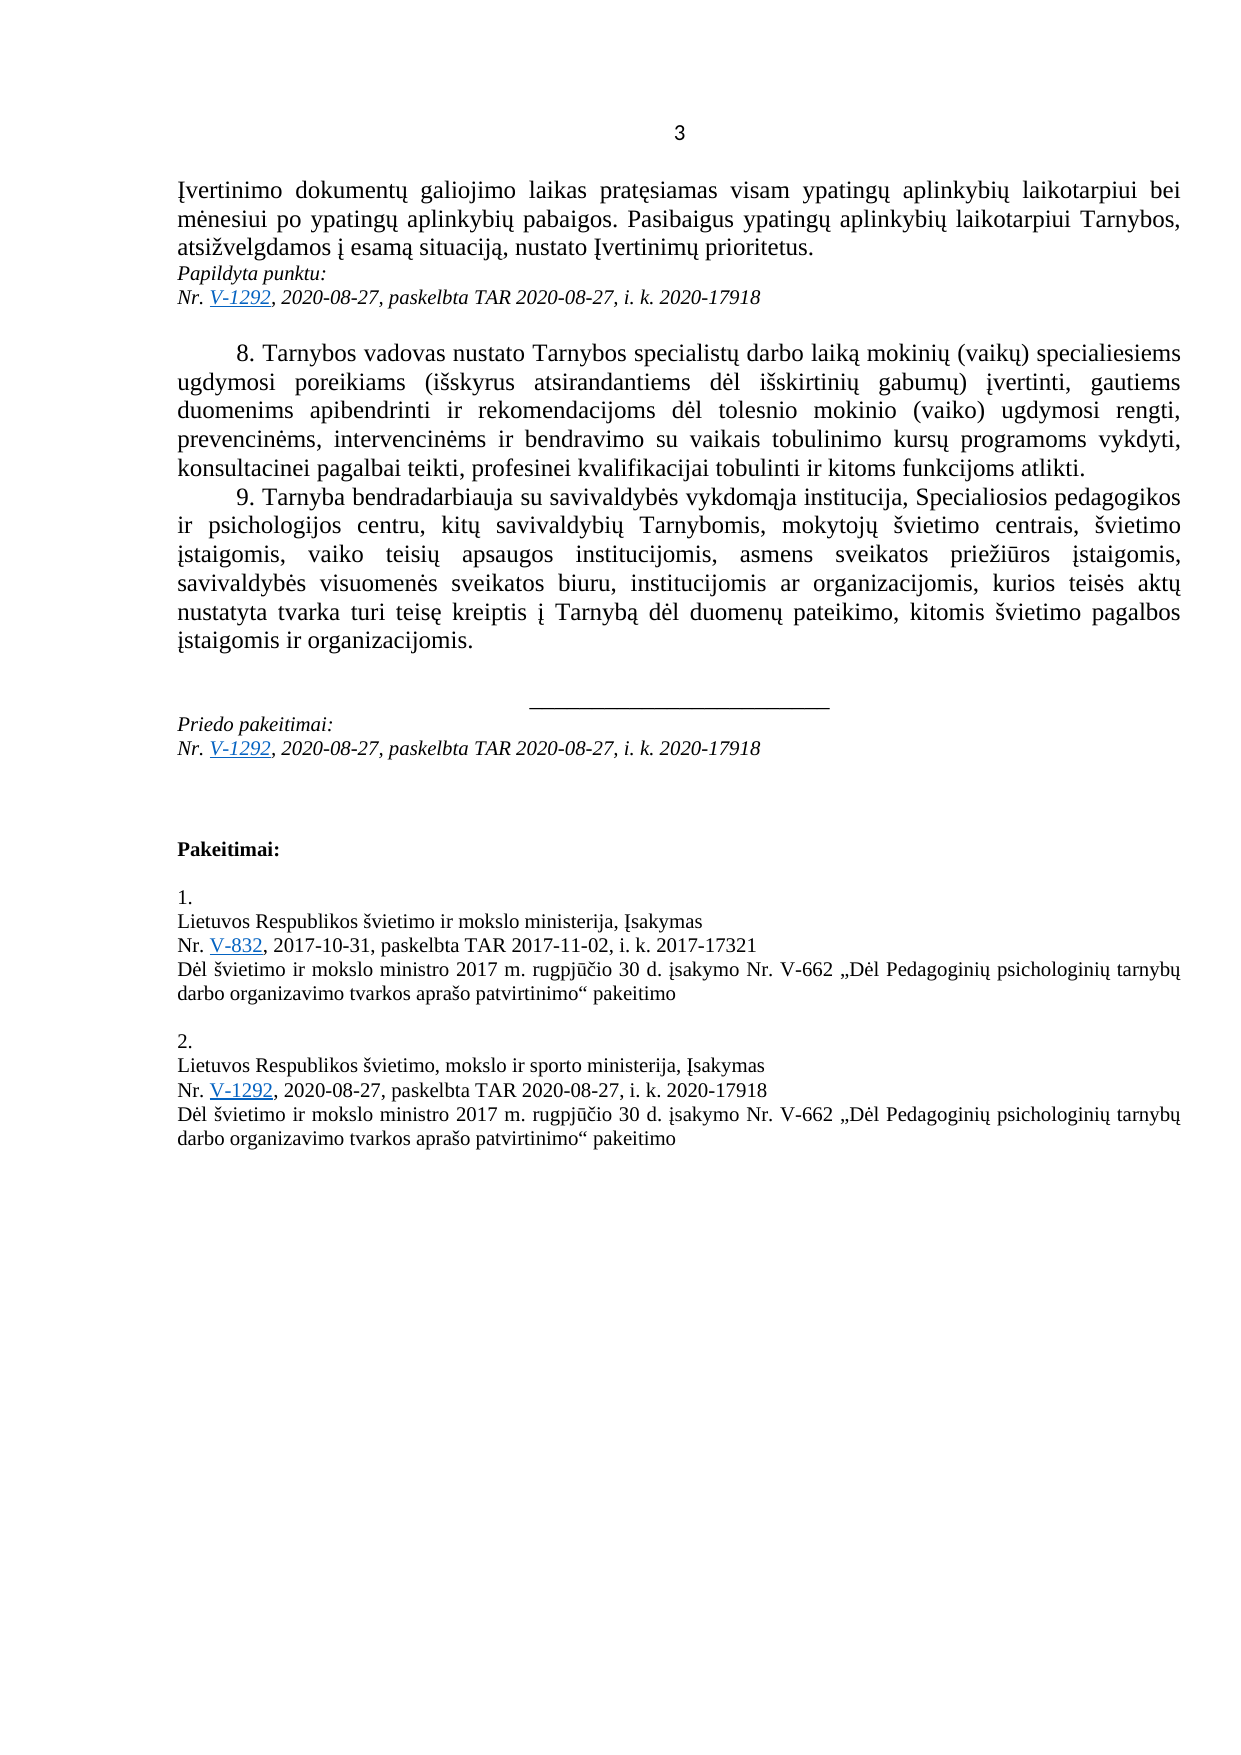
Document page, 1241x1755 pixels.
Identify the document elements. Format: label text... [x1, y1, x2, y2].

text Lietuvos Respublikos švietimo ir mokslo ministerija, Įsakymas [177, 909, 1182, 933]
text Priedo pakeitimai: [177, 712, 1182, 736]
text Papildyta punktu: [177, 261, 1182, 285]
text Nr. V-1292, 2020-08-27, paskelbta TAR 2020-08-27, i. k. 2020-17918 [177, 1077, 1182, 1102]
text ________________________ [177, 683, 1182, 712]
text Nr. V-1292, 2020-08-27, paskelbta TAR 2020-08-27, i. k. 2020-17918 [177, 736, 1182, 760]
text 2. [177, 1029, 1182, 1053]
text Nr. V-832, 2017-10-31, paskelbta TAR 2017-11-02, i. k. 2017-17321 [177, 933, 1182, 957]
text Dėl švietimo ir mokslo ministro 2017 m. rugpjūčio 30 d. įsakymo Nr. V-662 „Dėl Pedagoginių psichologinių tarnybų darbo organizavimo tvarkos aprašo patvirtinimo“ pakeitimo [177, 1102, 1182, 1150]
text 9. Tarnyba bendradarbiauja su savivaldybės vykdomąja institucija, Specialiosios pedagogikos ir psichologijos centru, kitų savivaldybių Tarnybomis, mokytojų švietimo centrais, švietimo įstaigomis, vaiko teisių apsaugos institucijomis, asmens sveikatos priežiūros įstaigomis, savivaldybės visuomenės sveikatos biuru, institucijomis ar organizacijomis, kurios teisės aktų nustatyta tvarka turi teisę kreiptis į Tarnybą dėl duomenų pateikimo, kitomis švietimo pagalbos įstaigomis ir organizacijomis. [177, 482, 1182, 654]
text Lietuvos Respublikos švietimo, mokslo ir sporto ministerija, Įsakymas [177, 1053, 1182, 1077]
text 8. Tarnybos vadovas nustato Tarnybos specialistų darbo laiką mokinių (vaikų) specialiesiems ugdymosi poreikiams (išskyrus atsirandantiems dėl išskirtinių gabumų) įvertinti, gautiems duomenims apibendrinti ir rekomendacijoms dėl tolesnio mokinio (vaiko) ugdymosi rengti, prevencinėms, intervencinėms ir bendravimo su vaikais tobulinimo kursų programoms vykdyti, konsultacinei pagalbai teikti, profesinei kvalifikacijai tobulinti ir kitoms funkcijoms atlikti. [177, 338, 1182, 482]
text Nr. V-1292, 2020-08-27, paskelbta TAR 2020-08-27, i. k. 2020-17918 [177, 285, 1182, 309]
text Dėl švietimo ir mokslo ministro 2017 m. rugpjūčio 30 d. įsakymo Nr. V-662 „Dėl Pedagoginių psichologinių tarnybų darbo organizavimo tvarkos aprašo patvirtinimo“ pakeitimo [177, 957, 1182, 1005]
text 1. [177, 885, 1182, 909]
text Pakeitimai: [177, 837, 1182, 861]
text Įvertinimo dokumentų galiojimo laikas pratęsiamas visam ypatingų aplinkybių laikotarpiui bei mėnesiui po ypatingų aplinkybių pabaigos. Pasibaigus ypatingų aplinkybių laikotarpiui Tarnybos, atsižvelgdamos į esamą situaciją, nustato Įvertinimų prioritetus. [177, 175, 1182, 261]
